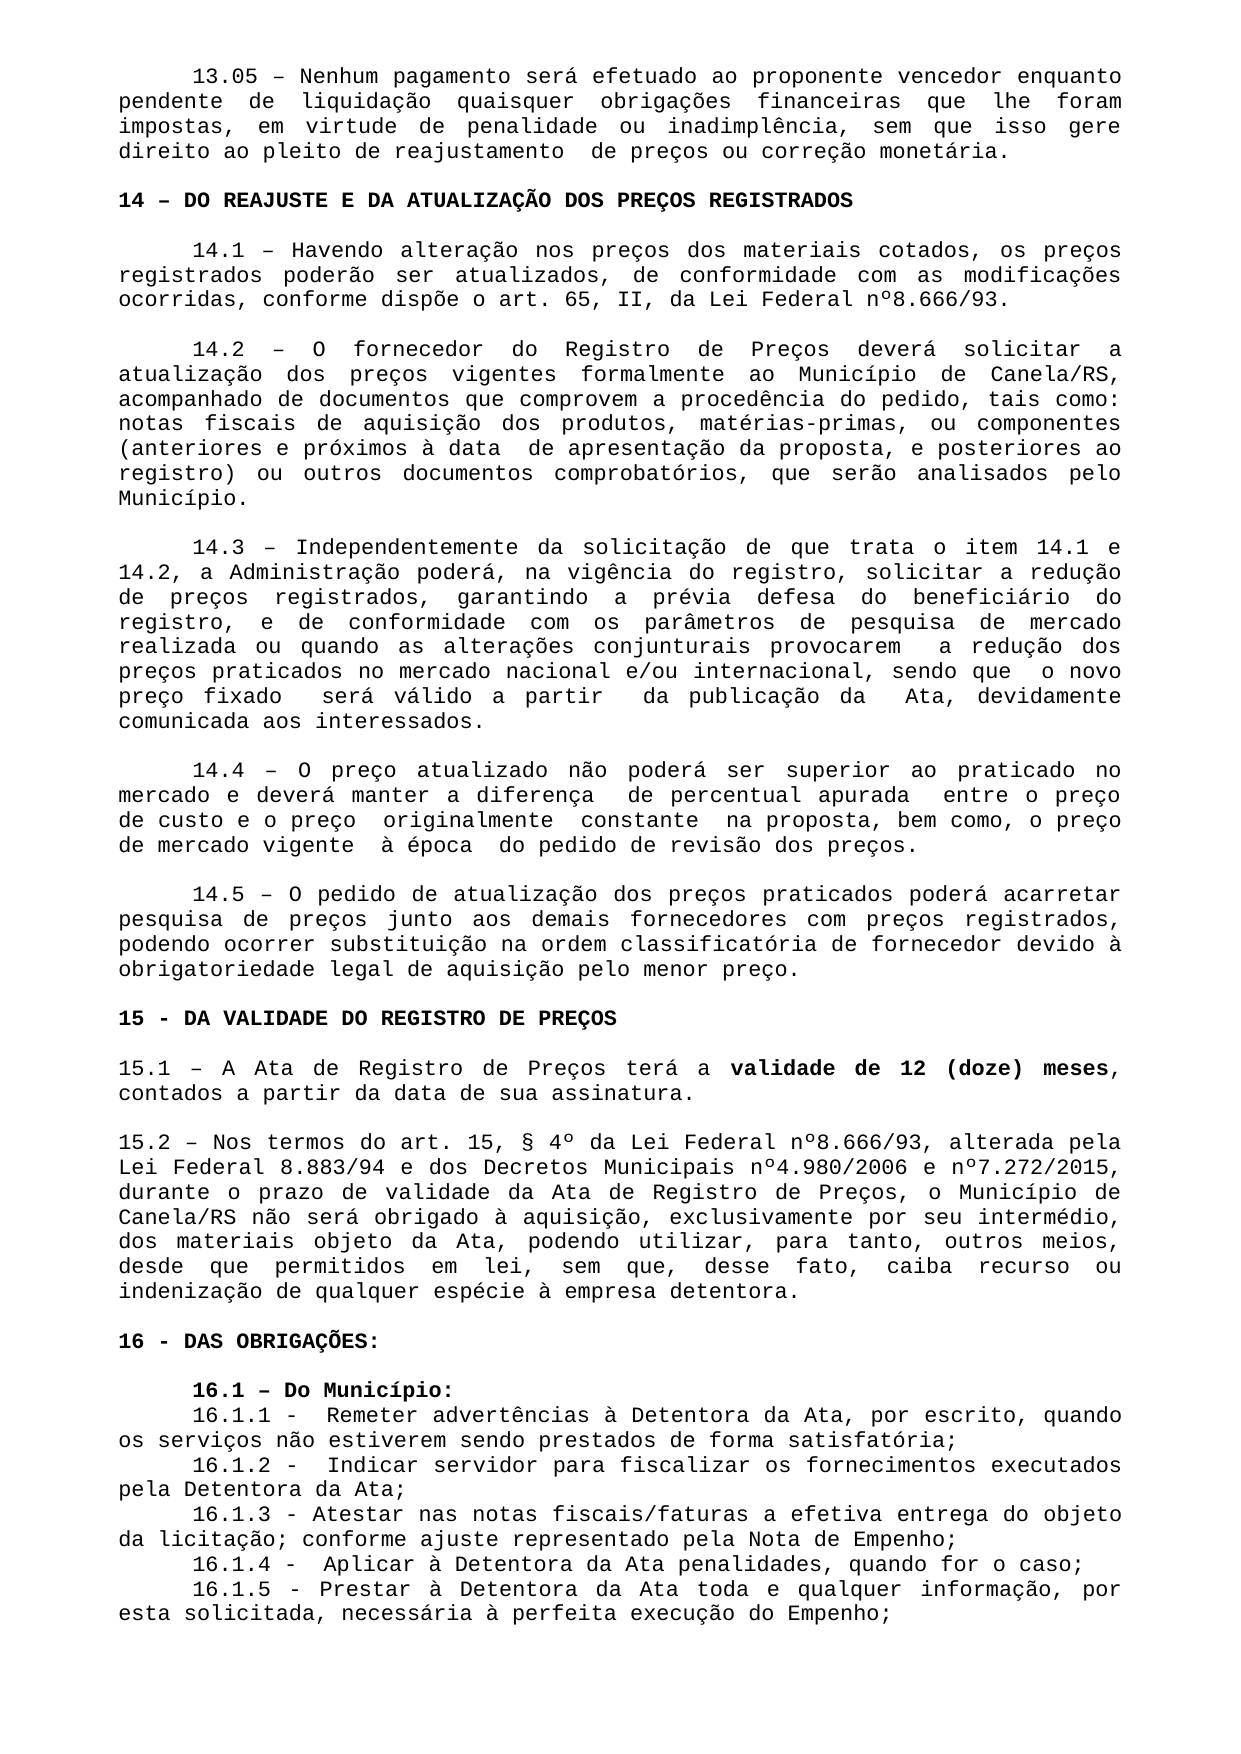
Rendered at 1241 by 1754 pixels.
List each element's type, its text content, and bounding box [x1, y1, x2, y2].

text 16.1.5 - Prestar à Detentora da Ata toda e qualquer informação, por esta solicitada, necessária à perfeita execução do Empenho; [118, 1578, 1122, 1627]
text 14 – DO REAJUSTE E DA ATUALIZAÇÃO DOS PREÇOS REGISTRADOS [118, 189, 1122, 214]
text 16.1.1 - Remeter advertências à Detentora da Ata, por escrito, quando os serviços não estiverem sendo prestados de forma satisfatória; [118, 1404, 1122, 1454]
text 16 - DAS OBRIGAÇÕES: [118, 1330, 1122, 1354]
text 16.1.3 - Atestar nas notas fiscais/faturas a efetiva entrega do objeto da licitação; conforme ajuste representado pela Nota de Empenho; [118, 1503, 1122, 1553]
text 15.2 – Nos termos do art. 15, § 4º da Lei Federal nº8.666/93, alterada pela Lei Federal 8.883/94 e dos Decretos Municipais nº4.980/2006 e nº7.272/2015, durante o prazo de validade da Ata de Registro de Preços, o Município de Canela/RS não será obrigado à aquisição, exclusivamente por seu intermédio, dos materiais objeto da Ata, podendo utilizar, para tanto, outros meios, desde que permitidos em lei, sem que, desse fato, caiba recurso ou indenização de qualquer espécie à empresa detentora. [118, 1131, 1122, 1305]
text 16.1.4 - Aplicar à Detentora da Ata penalidades, quando for o caso; [118, 1553, 1122, 1578]
text 16.1.2 - Indicar servidor para fiscalizar os fornecimentos executados pela Detentora da Ata; [118, 1454, 1122, 1503]
text 15.1 – A Ata de Registro de Preços terá a validade de 12 (doze) meses, contados a partir da data de sua assinatura. [118, 1057, 1122, 1107]
text 14.4 – O preço atualizado não poderá ser superior ao praticado no mercado e deverá manter a diferença de percentual apurada entre o preço de custo e o preço originalmente constante na proposta, bem como, o preço de mercado vigente à época do pedido de revisão dos preços. [118, 759, 1122, 859]
text 15 - DA VALIDADE DO REGISTRO DE PREÇOS [118, 1007, 1122, 1032]
text 14.2 – O fornecedor do Registro de Preços deverá solicitar a atualização dos preços vigentes formalmente ao Município de Canela/RS, acompanhado de documentos que comprovem a procedência do pedido, tais como: notas fiscais de aquisição dos produtos, matérias-primas, ou componentes (anteriores e próximos à data de apresentação da proposta, e posteriores ao registro) ou outros documentos comprobatórios, que serão analisados pelo Município. [118, 338, 1122, 512]
text 13.05 – Nenhum pagamento será efetuado ao proponente vencedor enquanto pendente de liquidação quaisquer obrigações financeiras que lhe foram impostas, em virtude de penalidade ou inadimplência, sem que isso gere direito ao pleito de reajustamento de preços ou correção monetária. [118, 65, 1122, 164]
text 16.1 – Do Município: [118, 1379, 1122, 1404]
text 14.1 – Havendo alteração nos preços dos materiais cotados, os preços registrados poderão ser atualizados, de conformidade com as modificações ocorridas, conforme dispõe o art. 65, II, da Lei Federal nº8.666/93. [118, 239, 1122, 313]
text 14.5 – O pedido de atualização dos preços praticados poderá acarretar pesquisa de preços junto aos demais fornecedores com preços registrados, podendo ocorrer substituição na ordem classificatória de fornecedor devido à obrigatoriedade legal de aquisição pelo menor preço. [118, 883, 1122, 983]
text 14.3 – Independentemente da solicitação de que trata o item 14.1 e 14.2, a Administração poderá, na vigência do registro, solicitar a redução de preços registrados, garantindo a prévia defesa do beneficiário do registro, e de conformidade com os parâmetros de pesquisa de mercado realizada ou quando as alterações conjunturais provocarem a redução dos preços praticados no mercado nacional e/ou internacional, sendo que o novo preço fixado será válido a partir da publicação da Ata, devidamente comunicada aos interessados. [118, 536, 1122, 735]
